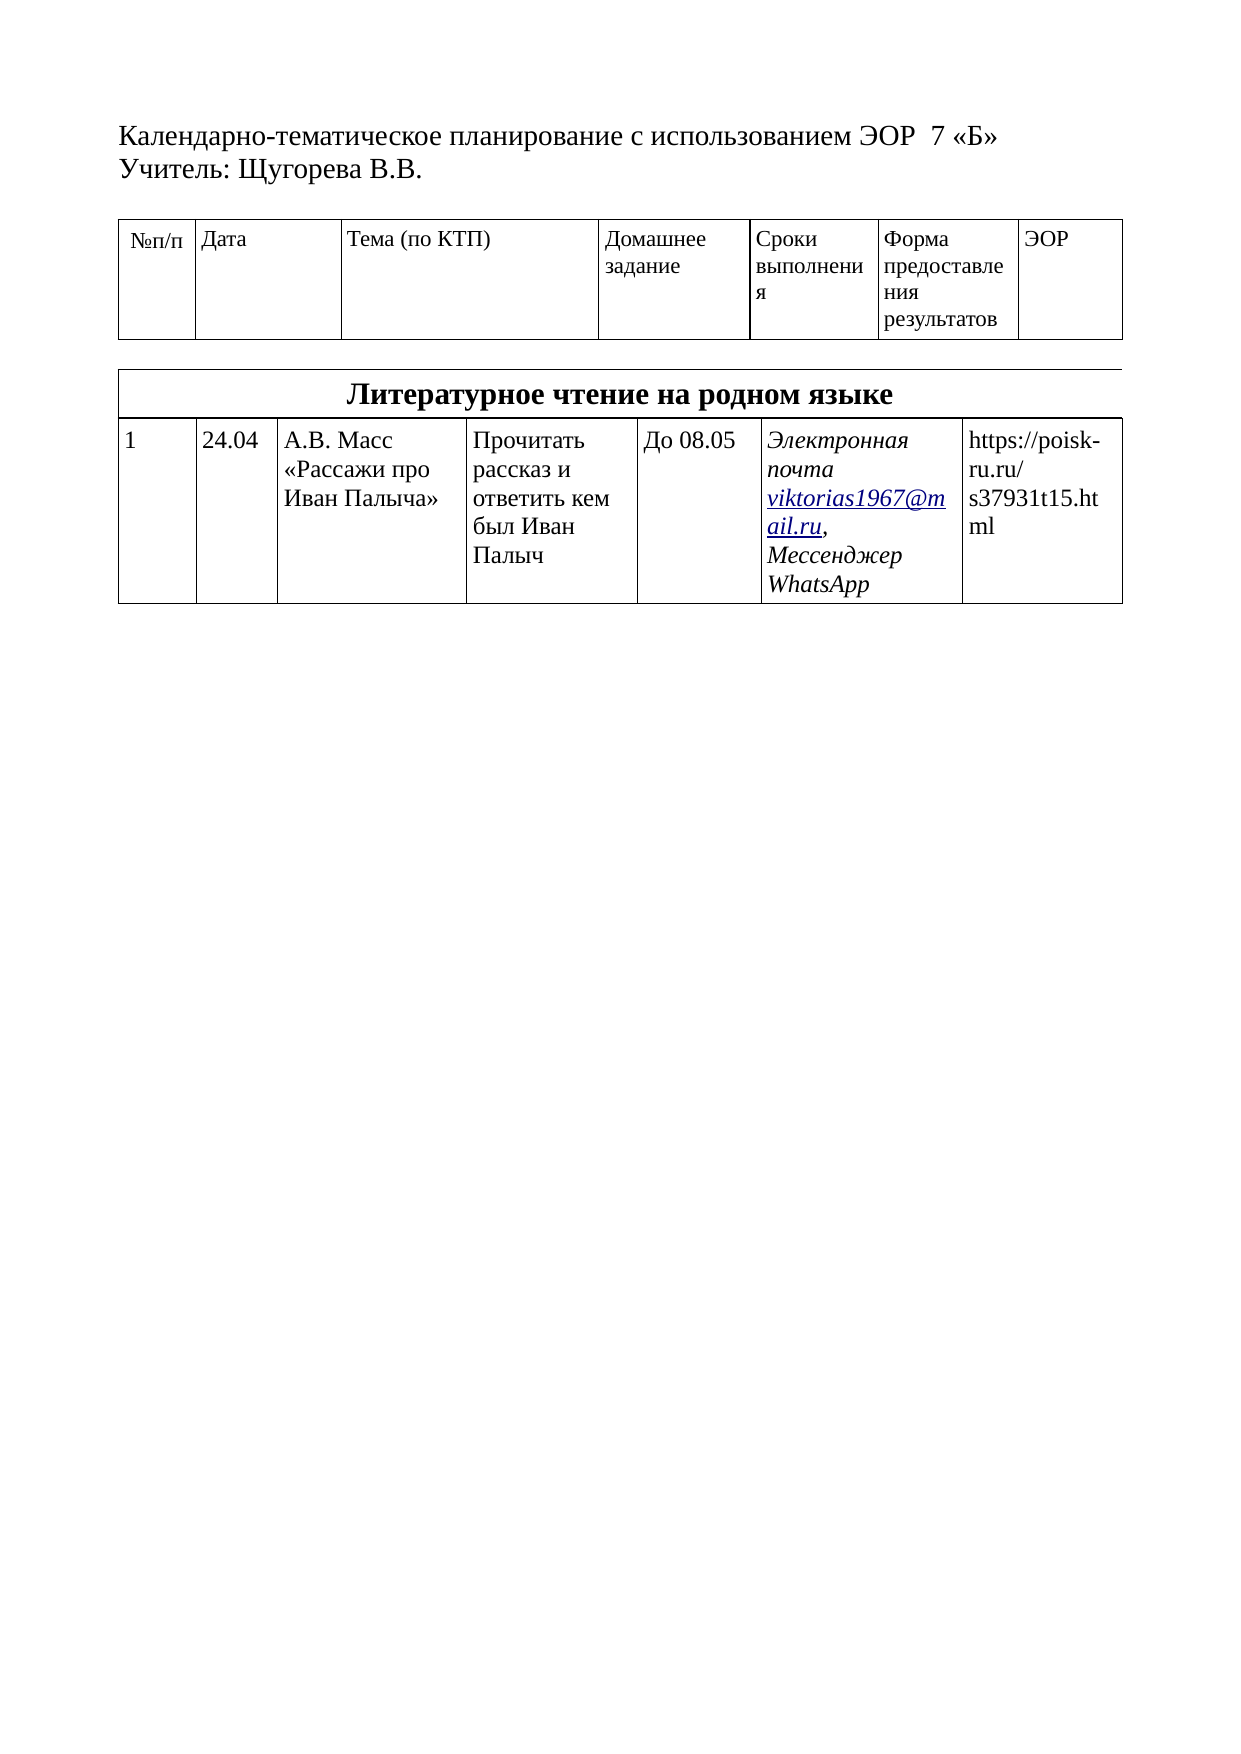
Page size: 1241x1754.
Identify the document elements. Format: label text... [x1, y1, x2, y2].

text Календарно-тематическое планирование с использованием ЭОР 7 «Б» [118, 118, 1122, 152]
table_header 1 [119, 419, 196, 603]
table_header А.В. Масс «Рассажи про Иван Палыча» [278, 419, 466, 603]
text Учитель: Щугорева В.В. [118, 152, 1122, 185]
table_header Литературное чтение на родном языке [119, 370, 1122, 417]
table_header Домашнее задание [599, 220, 749, 339]
table_header №п/п [119, 220, 195, 339]
table_header Прочитать рассказ и ответить кем был Иван Палыч [467, 419, 637, 603]
table_header 24.04 [197, 419, 277, 603]
table_header Дата [196, 220, 341, 339]
table_header https://poisk-ru.ru/s37931t15.html [963, 419, 1122, 603]
table_header Электронная почта viktorias1967@mail.ru, Мессенджер WhatsApp [762, 419, 962, 603]
table_header Форма предоставления результатов [879, 220, 1018, 339]
table_header ЭОР [1019, 220, 1122, 339]
table_header Тема (по КТП) [342, 220, 598, 339]
table_header До 08.05 [638, 419, 761, 603]
table_header Сроки выполнения [751, 220, 878, 339]
